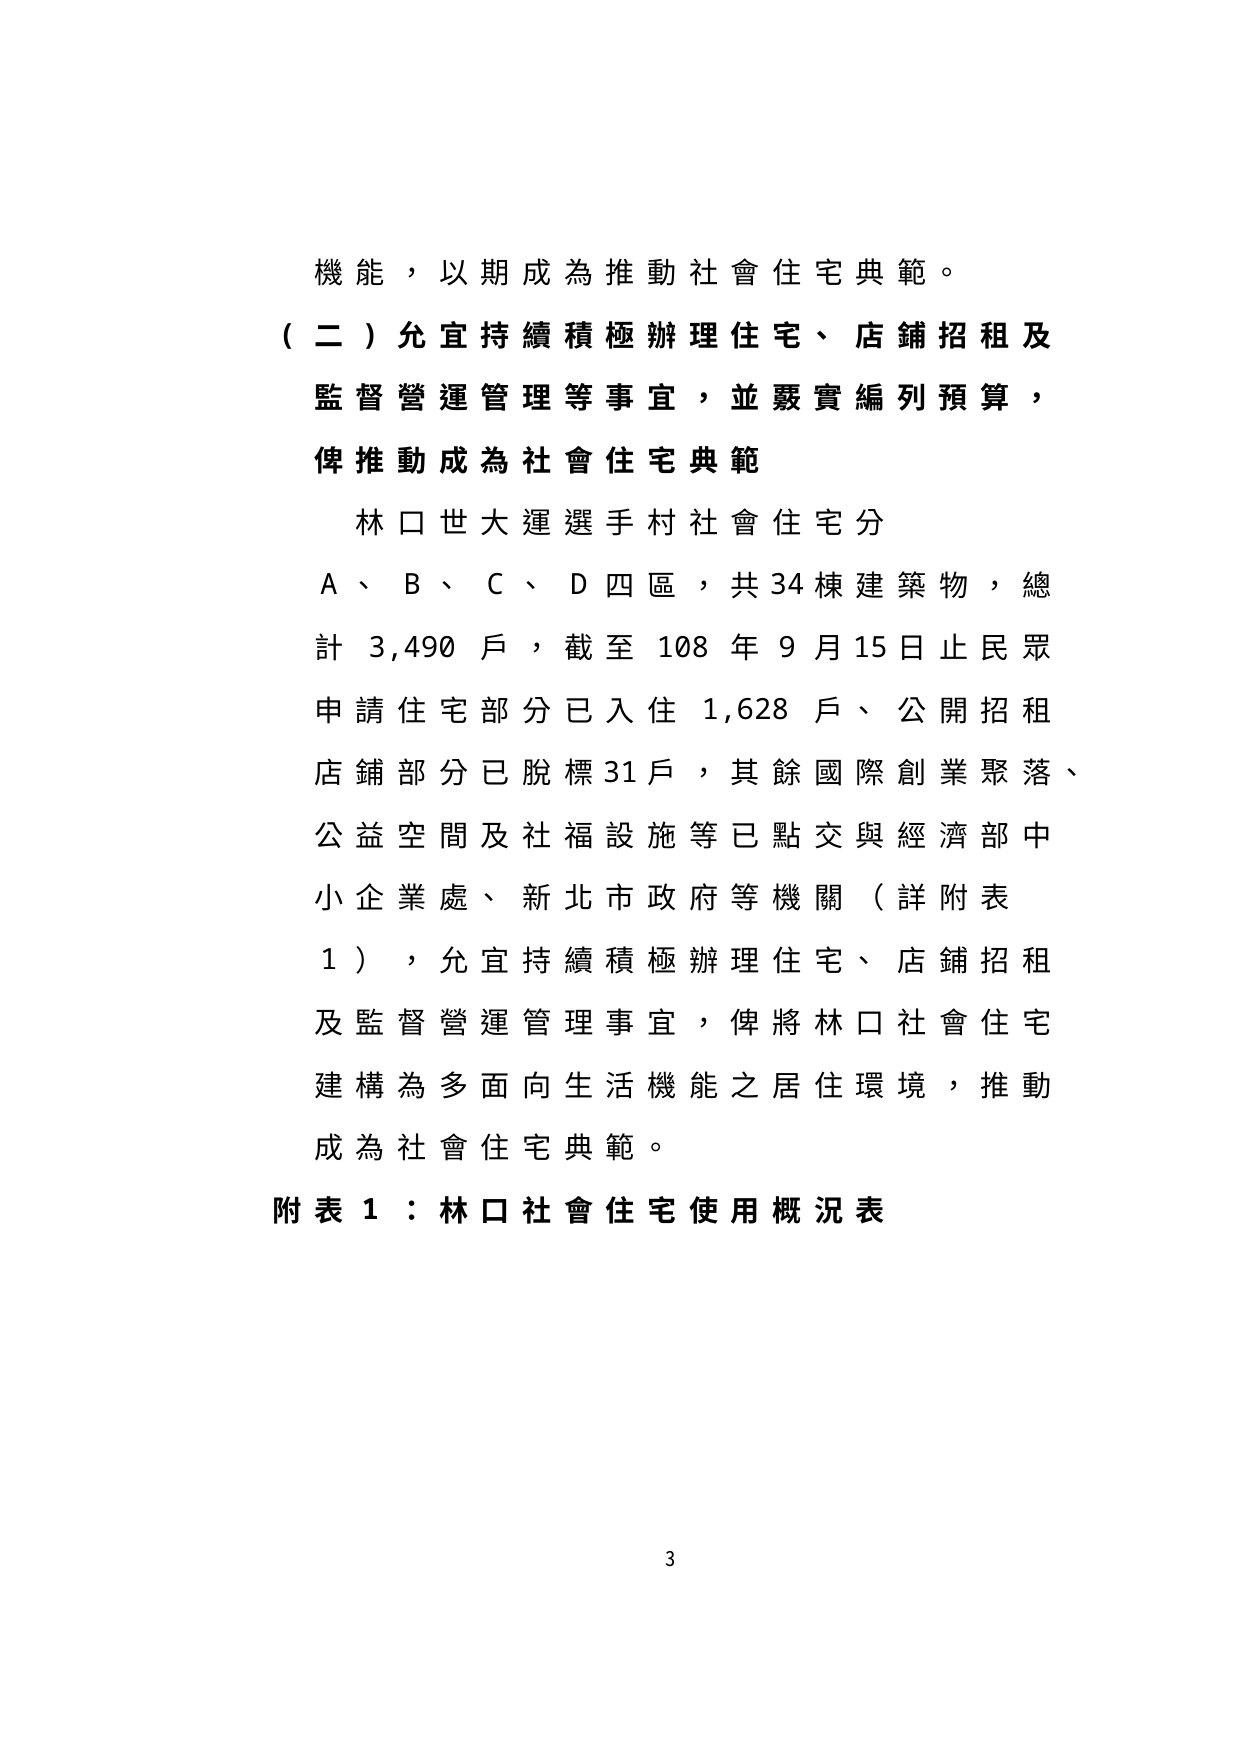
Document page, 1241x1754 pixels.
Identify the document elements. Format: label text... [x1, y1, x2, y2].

text 林口世大運選手村社會住宅分A、B、C、D四區，共34棟建築物，總計3,490戶，截至108年9月15日止民眾申請住宅部分已入住1,628戶、公開招租店鋪部分已脫標31戶，其餘國際創業聚落、公益空間及社福設施等已點交與經濟部中小企業處、新北市政府等機關（詳附表1），允宜持續積極辦理住宅、店鋪招租及監督營運管理事宜，俾將林口社會住宅建構為多面向生活機能之居住環境，推動成為社會住宅典範。 [271, 479, 1058, 1167]
text 附表1：林口社會住宅使用概況表 [242, 1167, 1056, 1229]
text 機能，以期成為推動社會住宅典範。 [271, 229, 1058, 292]
text (二)允宜持續積極辦理住宅、店鋪招租及監督營運管理等事宜，並覈實編列預算，俾推動成為社會住宅典範 [242, 292, 1058, 479]
